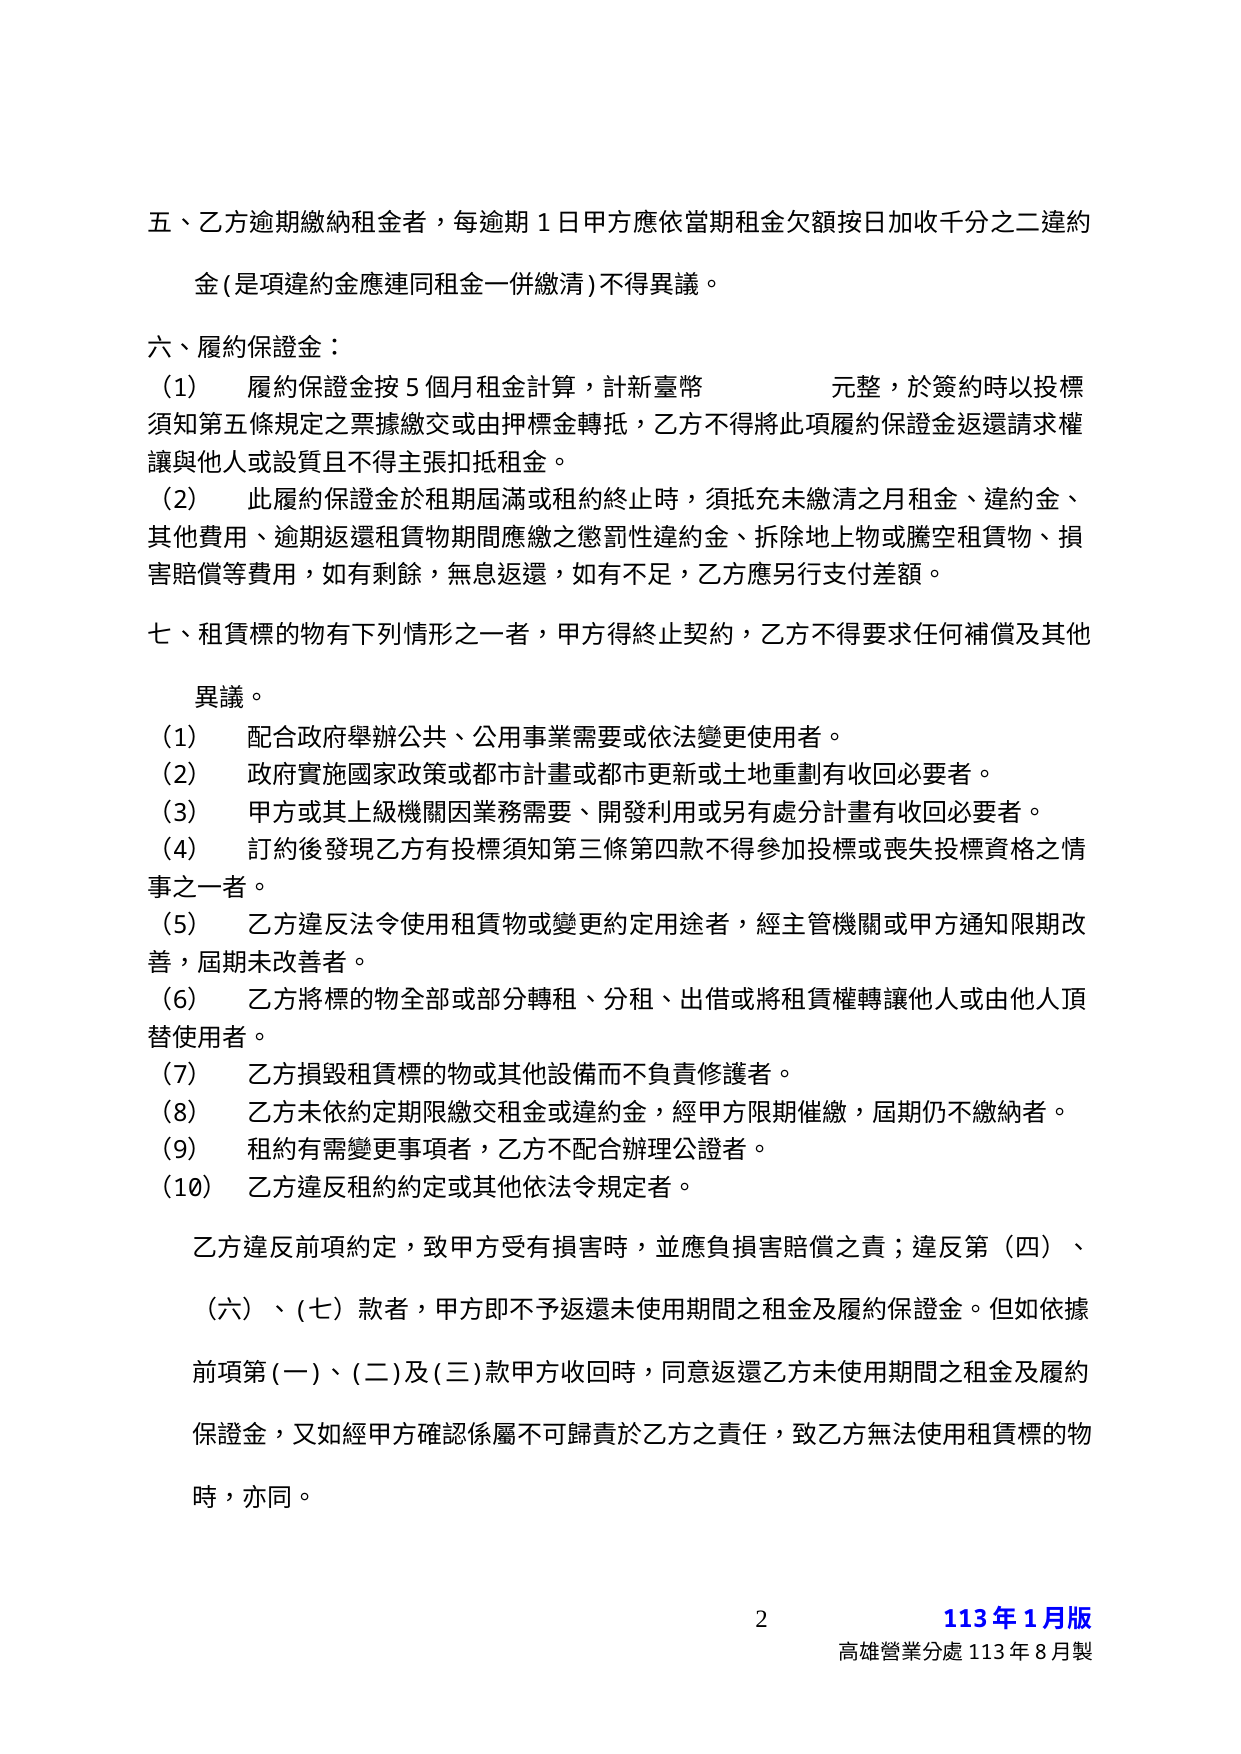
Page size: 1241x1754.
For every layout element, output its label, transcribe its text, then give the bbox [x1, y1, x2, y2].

list 此履約保證金於租期屆滿或租約終止時，須抵充未繳清之月租金、違約金、其他費用、逾期返還租賃物期間應繳之懲罰性違約金、拆除地上物或騰空租賃物、損害賠償等費用，如有剩餘，無息返還，如有不足，乙方應另行支付差額。 [148, 479, 1087, 591]
list 乙方違反法令使用租賃物或變更約定用途者，經主管機關或甲方通知限期改善，屆期未改善者。 [148, 904, 1087, 979]
list 甲方或其上級機關因業務需要、開發利用或另有處分計畫有收回必要者。 [148, 791, 1087, 829]
list 乙方損毀租賃標的物或其他設備而不負責修護者。 [148, 1054, 1087, 1091]
text 七、租賃標的物有下列情形之一者，甲方得終止契約，乙方不得要求任何補償及其他異議。 [148, 591, 1092, 716]
list 政府實施國家政策或都市計畫或都市更新或土地重劃有收回必要者。 [148, 754, 1087, 791]
list 履約保證金按5個月租金計算，計新臺幣 元整，於簽約時以投標須知第五條規定之票據繳交或由押標金轉抵，乙方不得將此項履約保證金返還請求權讓與他人或設質且不得主張扣抵租金。 [148, 366, 1087, 479]
list 訂約後發現乙方有投標須知第三條第四款不得參加投標或喪失投標資格之情事之一者。 [148, 829, 1087, 904]
list 配合政府舉辦公共、公用事業需要或依法變更使用者。 [148, 716, 1087, 754]
text 乙方違反前項約定，致甲方受有損害時，並應負損害賠償之責；違反第（四）、（六）、(七）款者，甲方即不予返還未使用期間之租金及履約保證金。但如依據前項第(一)、(二)及(三)款甲方收回時，同意返還乙方未使用期間之租金及履約保證金，又如經甲方確認係屬不可歸責於乙方之責任，致乙方無法使用租賃標的物時，亦同。 [192, 1204, 1092, 1516]
list 乙方違反租約約定或其他依法令規定者。 [148, 1166, 1087, 1204]
list 租約有需變更事項者，乙方不配合辦理公證者。 [148, 1129, 1087, 1166]
list 乙方未依約定期限繳交租金或違約金，經甲方限期催繳，屆期仍不繳納者。 [148, 1091, 1087, 1129]
text 五、乙方逾期繳納租金者，每逾期1日甲方應依當期租金欠額按日加收千分之二違約金(是項違約金應連同租金一併繳清)不得異議。 [148, 179, 1092, 304]
list 乙方將標的物全部或部分轉租、分租、出借或將租賃權轉讓他人或由他人頂替使用者。 [148, 979, 1087, 1054]
text 六、履約保證金： [148, 304, 1092, 366]
